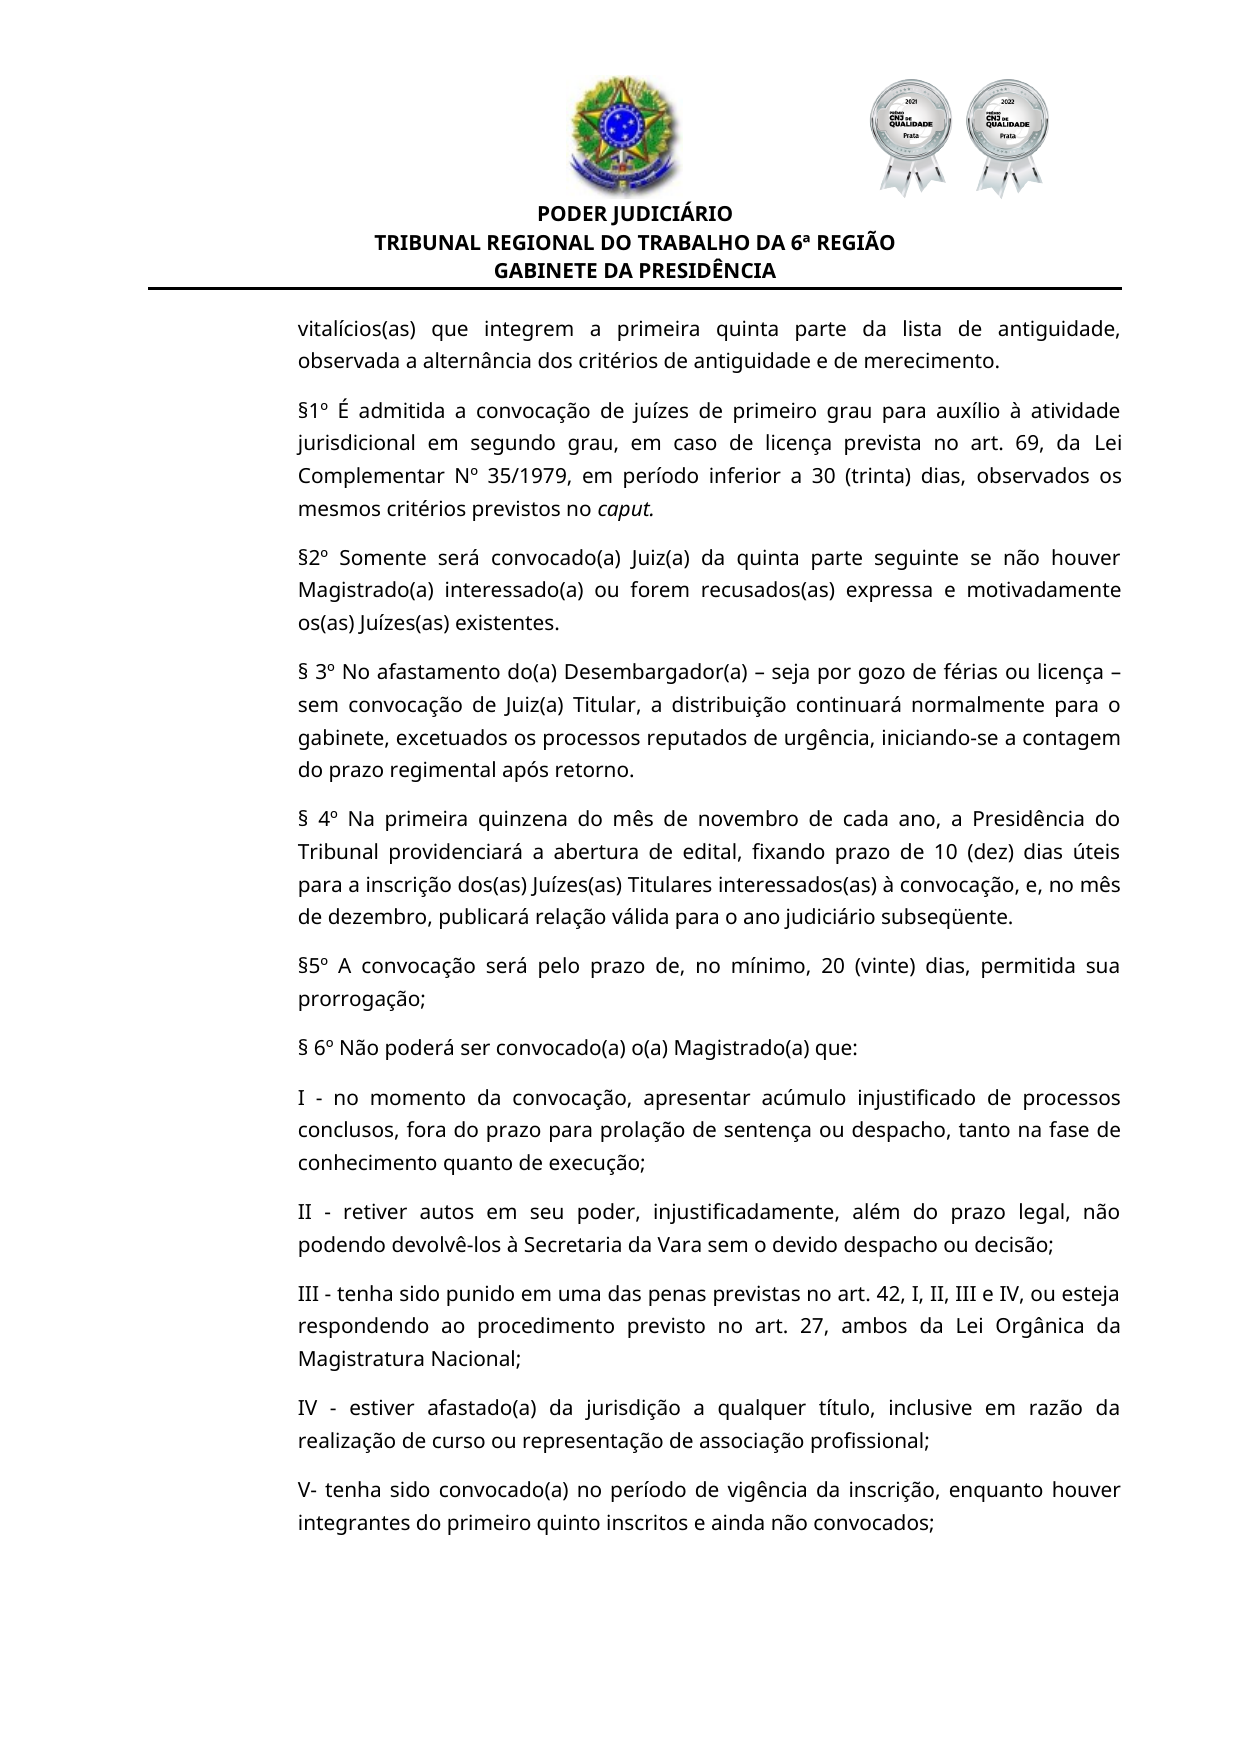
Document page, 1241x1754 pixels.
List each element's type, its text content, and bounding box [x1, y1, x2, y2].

text §5º A convocação será pelo prazo de, no mínimo, 20 (vinte) dias, permitida sua prorrogação; [298, 952, 1122, 1013]
text §2º Somente será convocado(a) Juiz(a) da quinta parte seguinte se não houver Magistrado(a) interessado(a) ou forem recusados(as) expressa e motivadamente os(as) Juízes(as) existentes. [298, 543, 1122, 637]
text V- tenha sido convocado(a) no período de vigência da inscrição, enquanto houver integrantes do primeiro quinto inscritos e ainda não convocados; [298, 1475, 1122, 1536]
text § 3º No afastamento do(a) Desembargador(a) – seja por gozo de férias ou licença – sem convocação de Juiz(a) Titular, a distribuição continuará normalmente para o gabinete, excetuados os processos reputados de urgência, iniciando-se a contagem do prazo regimental após retorno. [298, 657, 1122, 784]
picture [851, 78, 1050, 200]
picture [565, 75, 684, 199]
text III - tenha sido punido em uma das penas previstas no art. 42, I, II, III e IV, ou esteja respondendo ao procedimento previsto no art. 27, ambos da Lei Orgânica da Magistratura Nacional; [298, 1279, 1122, 1373]
text II - retiver autos em seu poder, injustificadamente, além do prazo legal, não podendo devolvê-los à Secretaria da Vara sem o devido despacho ou decisão; [298, 1197, 1122, 1258]
text IV - estiver afastado(a) da jurisdição a qualquer título, inclusive em razão da realização de curso ou representação de associação profissional; [298, 1393, 1122, 1454]
text § 6º Não poderá ser convocado(a) o(a) Magistrado(a) que: [298, 1033, 1122, 1062]
text §1º É admitida a convocação de juízes de primeiro grau para auxílio à atividade jurisdicional em segundo grau, em caso de licença prevista no art. 69, da Lei Complementar Nº 35/1979, em período inferior a 30 (trinta) dias, observados os mesmos critérios previstos no caput. [298, 396, 1122, 522]
text I - no momento da convocação, apresentar acúmulo injustificado de processos conclusos, fora do prazo para prolação de sentença ou despacho, tanto na fase de conhecimento quanto de execução; [298, 1083, 1122, 1176]
text vitalícios(as) que integrem a primeira quinta parte da lista de antiguidade, observada a alternância dos critérios de antiguidade e de merecimento. [298, 314, 1122, 375]
text § 4º Na primeira quinzena do mês de novembro de cada ano, a Presidência do Tribunal providenciará a abertura de edital, fixando prazo de 10 (dez) dias úteis para a inscrição dos(as) Juízes(as) Titulares interessados(as) à convocação, e, no mês de dezembro, publicará relação válida para o ano judiciário subseqüente. [298, 804, 1122, 931]
